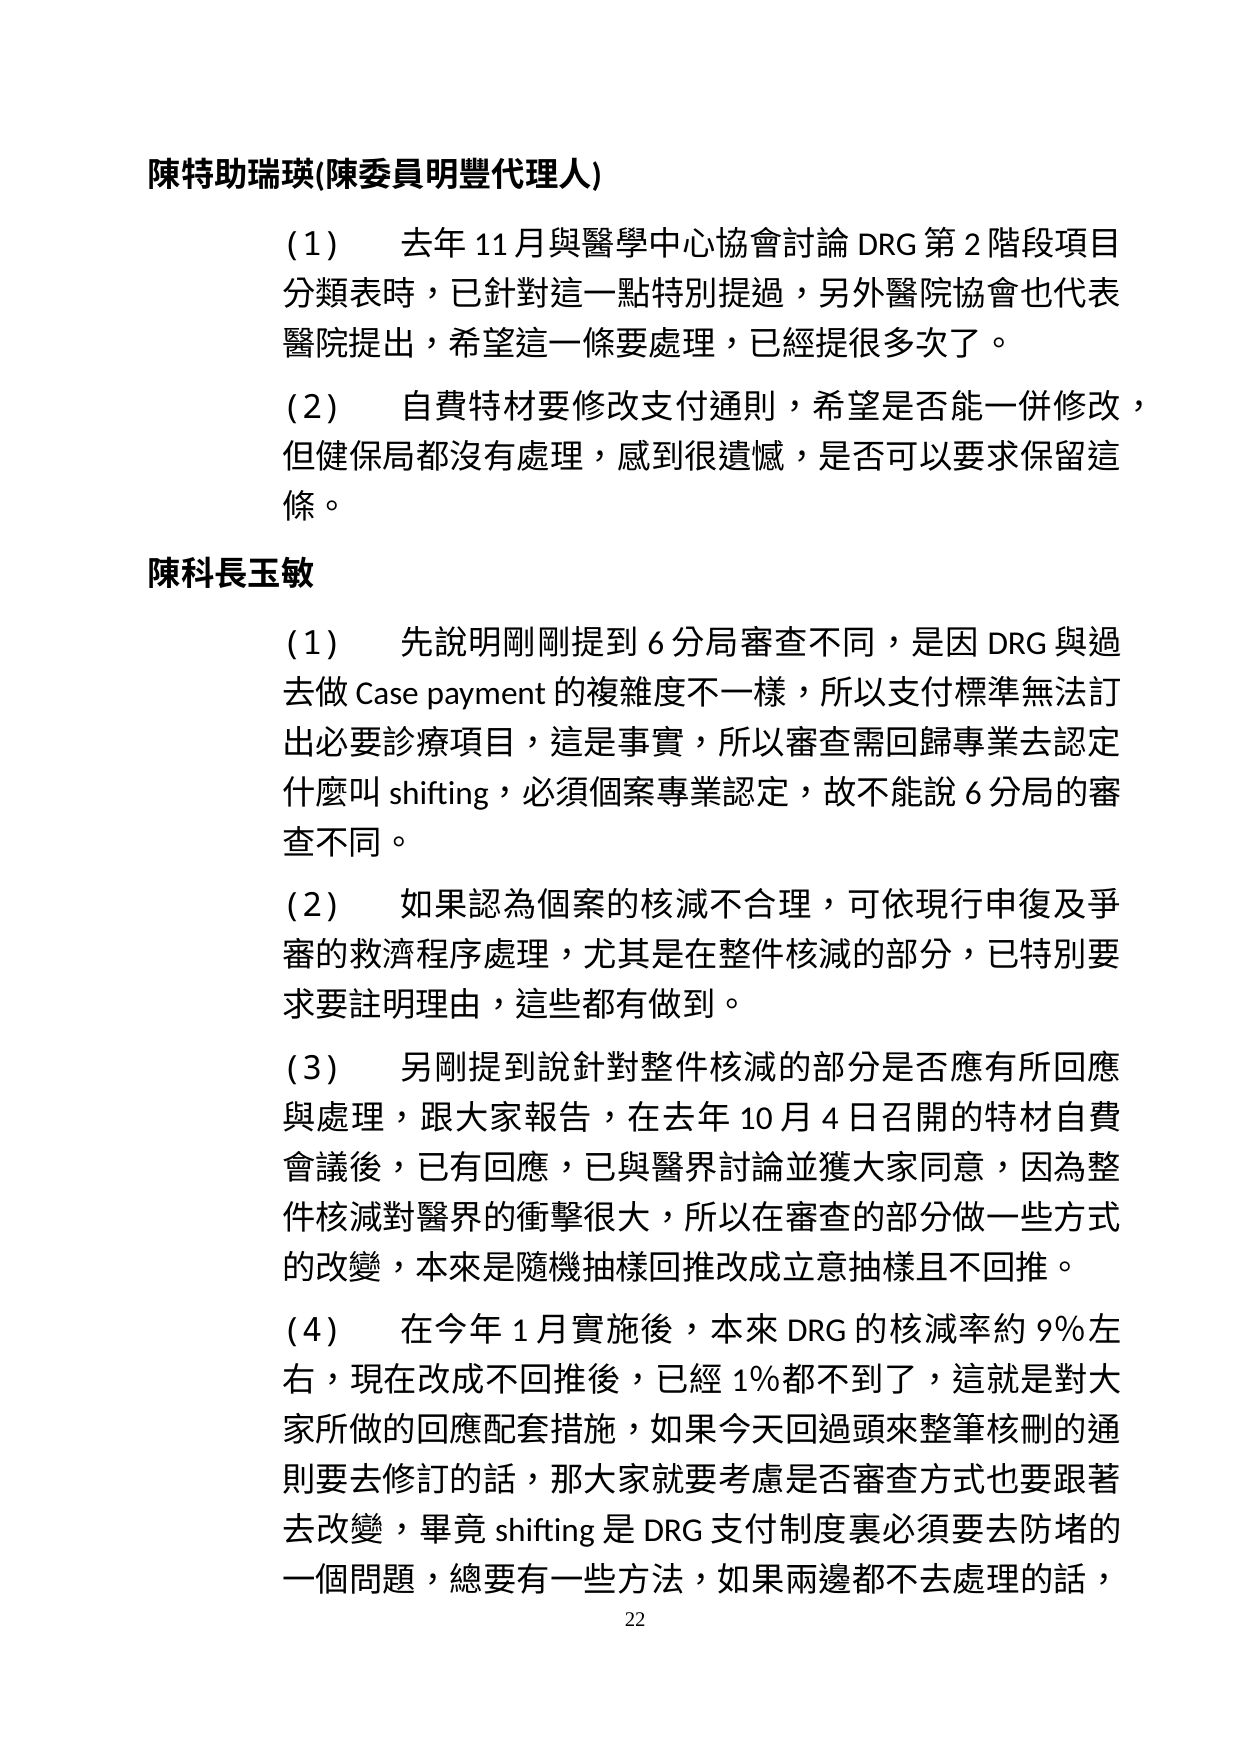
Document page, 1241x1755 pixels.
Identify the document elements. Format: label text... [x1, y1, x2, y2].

text 陳科長玉敏 [148, 541, 1122, 597]
list 去年11月與醫學中心協會討論DRG第2階段項目分類表時，已針對這一點特別提過，另外醫院協會也代表醫院提出，希望這一條要處理，已經提很多次了。 [282, 216, 1122, 366]
list 先說明剛剛提到6分局審查不同，是因DRG與過去做Case payment的複雜度不一樣，所以支付標準無法訂出必要診療項目，這是事實，所以審查需回歸專業去認定什麼叫shifting，必須個案專業認定，故不能說6分局的審查不同。 [282, 614, 1122, 864]
list 在今年1月實施後，本來DRG的核減率約9％左右，現在改成不回推後，已經1％都不到了，這就是對大家所做的回應配套措施，如果今天回過頭來整筆核刪的通則要去修訂的話，那大家就要考慮是否審查方式也要跟著去改變，畢竟shifting是DRG支付制度裏必須要去防堵的一個問題，總要有一些方法，如果兩邊都不去處理的話， [282, 1302, 1122, 1602]
list 自費特材要修改支付通則，希望是否能一併修改，但健保局都沒有處理，感到很遺憾，是否可以要求保留這條。 [282, 378, 1122, 528]
list 另剛提到說針對整件核減的部分是否應有所回應與處理，跟大家報告，在去年10月4日召開的特材自費會議後，已有回應，已與醫界討論並獲大家同意，因為整件核減對醫界的衝擊很大，所以在審查的部分做一些方式的改變，本來是隨機抽樣回推改成立意抽樣且不回推。 [282, 1039, 1122, 1289]
list 如果認為個案的核減不合理，可依現行申復及爭審的救濟程序處理，尤其是在整件核減的部分，已特別要求要註明理由，這些都有做到。 [282, 877, 1122, 1027]
text 陳特助瑞瑛(陳委員明豐代理人) [148, 142, 1122, 198]
